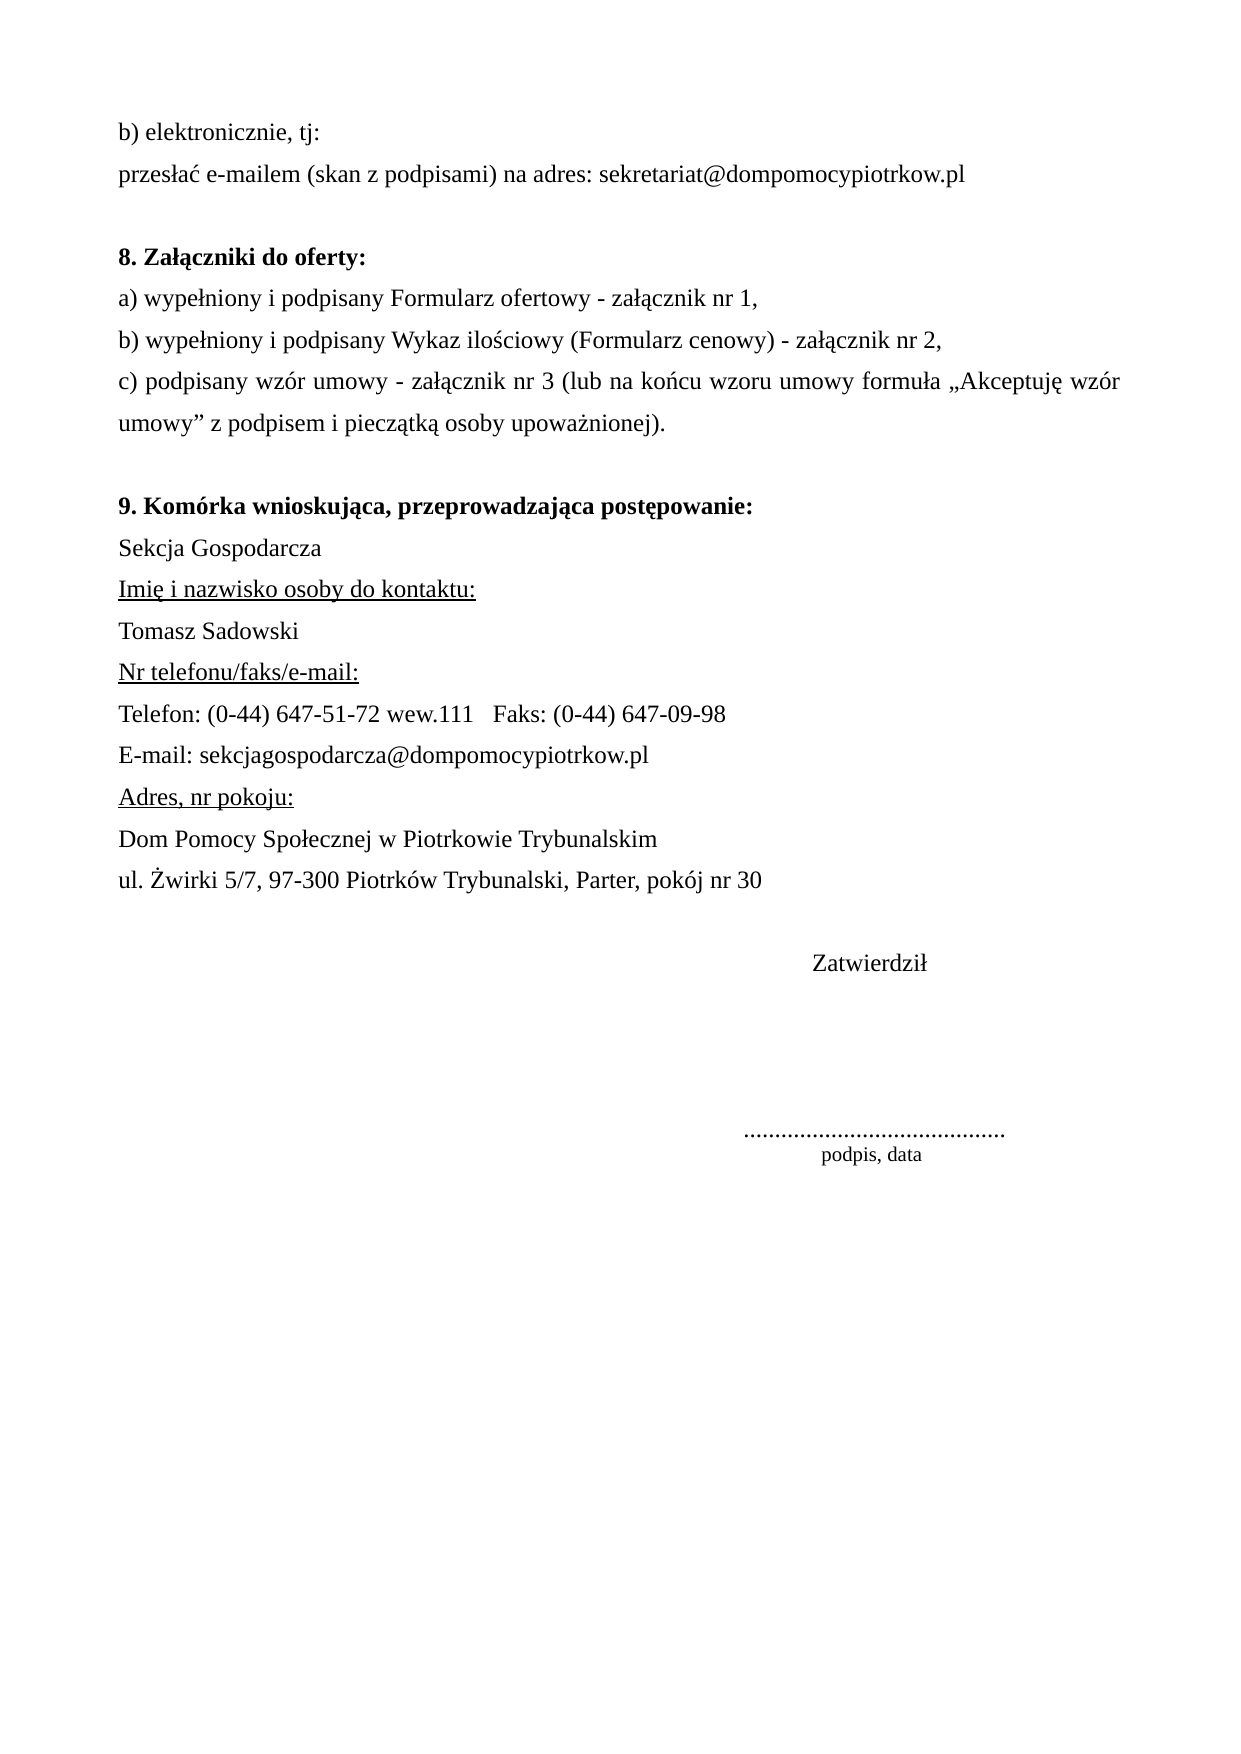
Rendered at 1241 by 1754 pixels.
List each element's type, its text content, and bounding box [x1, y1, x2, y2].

text Tomasz Sadowski [118, 617, 1122, 644]
text przesłać e-mailem (skan z podpisami) na adres: sekretariat@dompomocypiotrkow.pl [118, 160, 1122, 187]
text Adres, nr pokoju: [118, 783, 1122, 811]
text Dom Pomocy Społecznej w Piotrkowie Trybunalskim [118, 825, 1122, 852]
text b) wypełniony i podpisany Wykaz ilościowy (Formularz cenowy) - załącznik nr 2, [118, 326, 1122, 354]
text Nr telefonu/faks/e-mail: [118, 658, 1122, 686]
text E-mail: sekcjagospodarcza@dompomocypiotrkow.pl [118, 742, 1122, 769]
text ul. Żwirki 5/7, 97-300 Piotrków Trybunalski, Parter, pokój nr 30 [118, 866, 1122, 894]
text 9. Komórka wnioskująca, przeprowadzająca postępowanie: [118, 492, 1122, 520]
text c) podpisany wzór umowy - załącznik nr 3 (lub na końcu wzoru umowy formuła „Akceptuję wzór umowy” z podpisem i pieczątką osoby upoważnionej). [118, 367, 1122, 437]
text podpis, data [743, 1143, 1122, 1166]
text Zatwierdził [743, 949, 1122, 977]
text 8. Załączniki do oferty: [118, 243, 1122, 271]
text b) elektronicznie, tj: [118, 118, 1122, 146]
text Imię i nazwisko osoby do kontaktu: [118, 575, 1122, 603]
text Sekcja Gospodarcza [118, 534, 1122, 561]
text Telefon: (0-44) 647-51-72 wew.111 Faks: (0-44) 647-09-98 [118, 700, 1122, 728]
text a) wypełniony i podpisany Formularz ofertowy - załącznik nr 1, [118, 284, 1122, 312]
text .......................................... [743, 1116, 1122, 1143]
